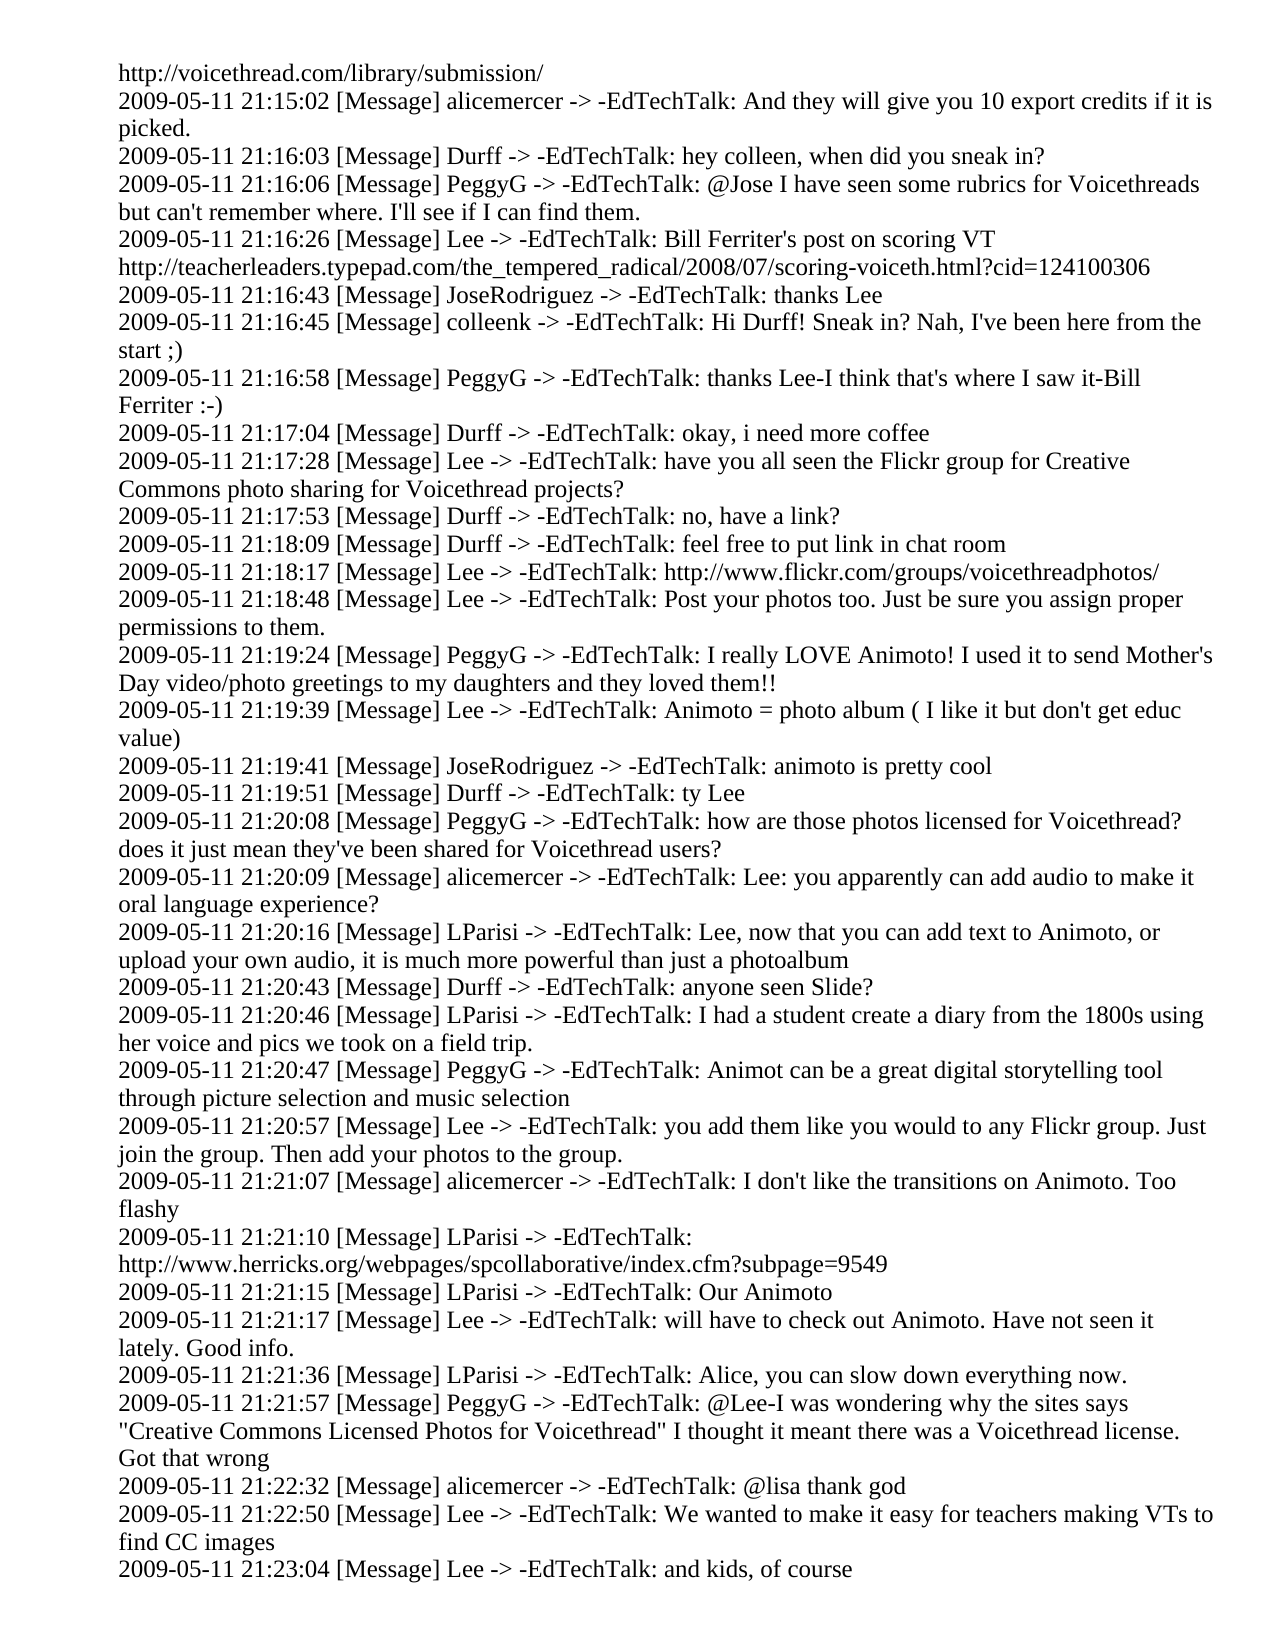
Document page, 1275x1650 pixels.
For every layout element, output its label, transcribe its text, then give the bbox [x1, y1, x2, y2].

text http://voicethread.com/library/submission/ 2009-05-11 21:15:02 [Message] alicemercer -> -EdTechTalk: And they will give you 10 export credits if it is picked. 2009-05-11 21:16:03 [Message] Durff -> -EdTechTalk: hey colleen, when did you sneak in? 2009-05-11 21:16:06 [Message] PeggyG -> -EdTechTalk: @Jose I have seen some rubrics for Voicethreads but can't remember where. I'll see if I can find them. 2009-05-11 21:16:26 [Message] Lee -> -EdTechTalk: Bill Ferriter's post on scoring VT http://teacherleaders.typepad.com/the_tempered_radical/2008/07/scoring-voiceth.html?cid=124100306 2009-05-11 21:16:43 [Message] JoseRodriguez -> -EdTechTalk: thanks Lee 2009-05-11 21:16:45 [Message] colleenk -> -EdTechTalk: Hi Durff! Sneak in? Nah, I've been here from the start ;) 2009-05-11 21:16:58 [Message] PeggyG -> -EdTechTalk: thanks Lee-I think that's where I saw it-Bill Ferriter :-) 2009-05-11 21:17:04 [Message] Durff -> -EdTechTalk: okay, i need more coffee 2009-05-11 21:17:28 [Message] Lee -> -EdTechTalk: have you all seen the Flickr group for Creative Commons photo sharing for Voicethread projects? 2009-05-11 21:17:53 [Message] Durff -> -EdTechTalk: no, have a link? 2009-05-11 21:18:09 [Message] Durff -> -EdTechTalk: feel free to put link in chat room 2009-05-11 21:18:17 [Message] Lee -> -EdTechTalk: http://www.flickr.com/groups/voicethreadphotos/ 2009-05-11 21:18:48 [Message] Lee -> -EdTechTalk: Post your photos too. Just be sure you assign proper permissions to them. 2009-05-11 21:19:24 [Message] PeggyG -> -EdTechTalk: I really LOVE Animoto! I used it to send Mother's Day video/photo greetings to my daughters and they loved them!! 2009-05-11 21:19:39 [Message] Lee -> -EdTechTalk: Animoto = photo album ( I like it but don't get educ value) 2009-05-11 21:19:41 [Message] JoseRodriguez -> -EdTechTalk: animoto is pretty cool 2009-05-11 21:19:51 [Message] Durff -> -EdTechTalk: ty Lee 2009-05-11 21:20:08 [Message] PeggyG -> -EdTechTalk: how are those photos licensed for Voicethread? does it just mean they've been shared for Voicethread users? 2009-05-11 21:20:09 [Message] alicemercer -> -EdTechTalk: Lee: you apparently can add audio to make it oral language experience? 2009-05-11 21:20:16 [Message] LParisi -> -EdTechTalk: Lee, now that you can add text to Animoto, or upload your own audio, it is much more powerful than just a photoalbum 2009-05-11 21:20:43 [Message] Durff -> -EdTechTalk: anyone seen Slide? 2009-05-11 21:20:46 [Message] LParisi -> -EdTechTalk: I had a student create a diary from the 1800s using her voice and pics we took on a field trip. 2009-05-11 21:20:47 [Message] PeggyG -> -EdTechTalk: Animot can be a great digital storytelling tool through picture selection and music selection 2009-05-11 21:20:57 [Message] Lee -> -EdTechTalk: you add them like you would to any Flickr group. Just join the group. Then add your photos to the group. 2009-05-11 21:21:07 [Message] alicemercer -> -EdTechTalk: I don't like the transitions on Animoto. Too flashy 2009-05-11 21:21:10 [Message] LParisi -> -EdTechTalk: http://www.herricks.org/webpages/spcollaborative/index.cfm?subpage=9549 2009-05-11 21:21:15 [Message] LParisi -> -EdTechTalk: Our Animoto 2009-05-11 21:21:17 [Message] Lee -> -EdTechTalk: will have to check out Animoto. Have not seen it lately. Good info. 2009-05-11 21:21:36 [Message] LParisi -> -EdTechTalk: Alice, you can slow down everything now. 2009-05-11 21:21:57 [Message] PeggyG -> -EdTechTalk: @Lee-I was wondering why the sites says "Creative Commons Licensed Photos for Voicethread" I thought it meant there was a Voicethread license. Got that wrong 2009-05-11 21:22:32 [Message] alicemercer -> -EdTechTalk: @lisa thank god 2009-05-11 21:22:50 [Message] Lee -> -EdTechTalk: We wanted to make it easy for teachers making VTs to find CC images 2009-05-11 21:23:04 [Message] Lee -> -EdTechTalk: and kids, of course [118, 59, 1216, 1583]
